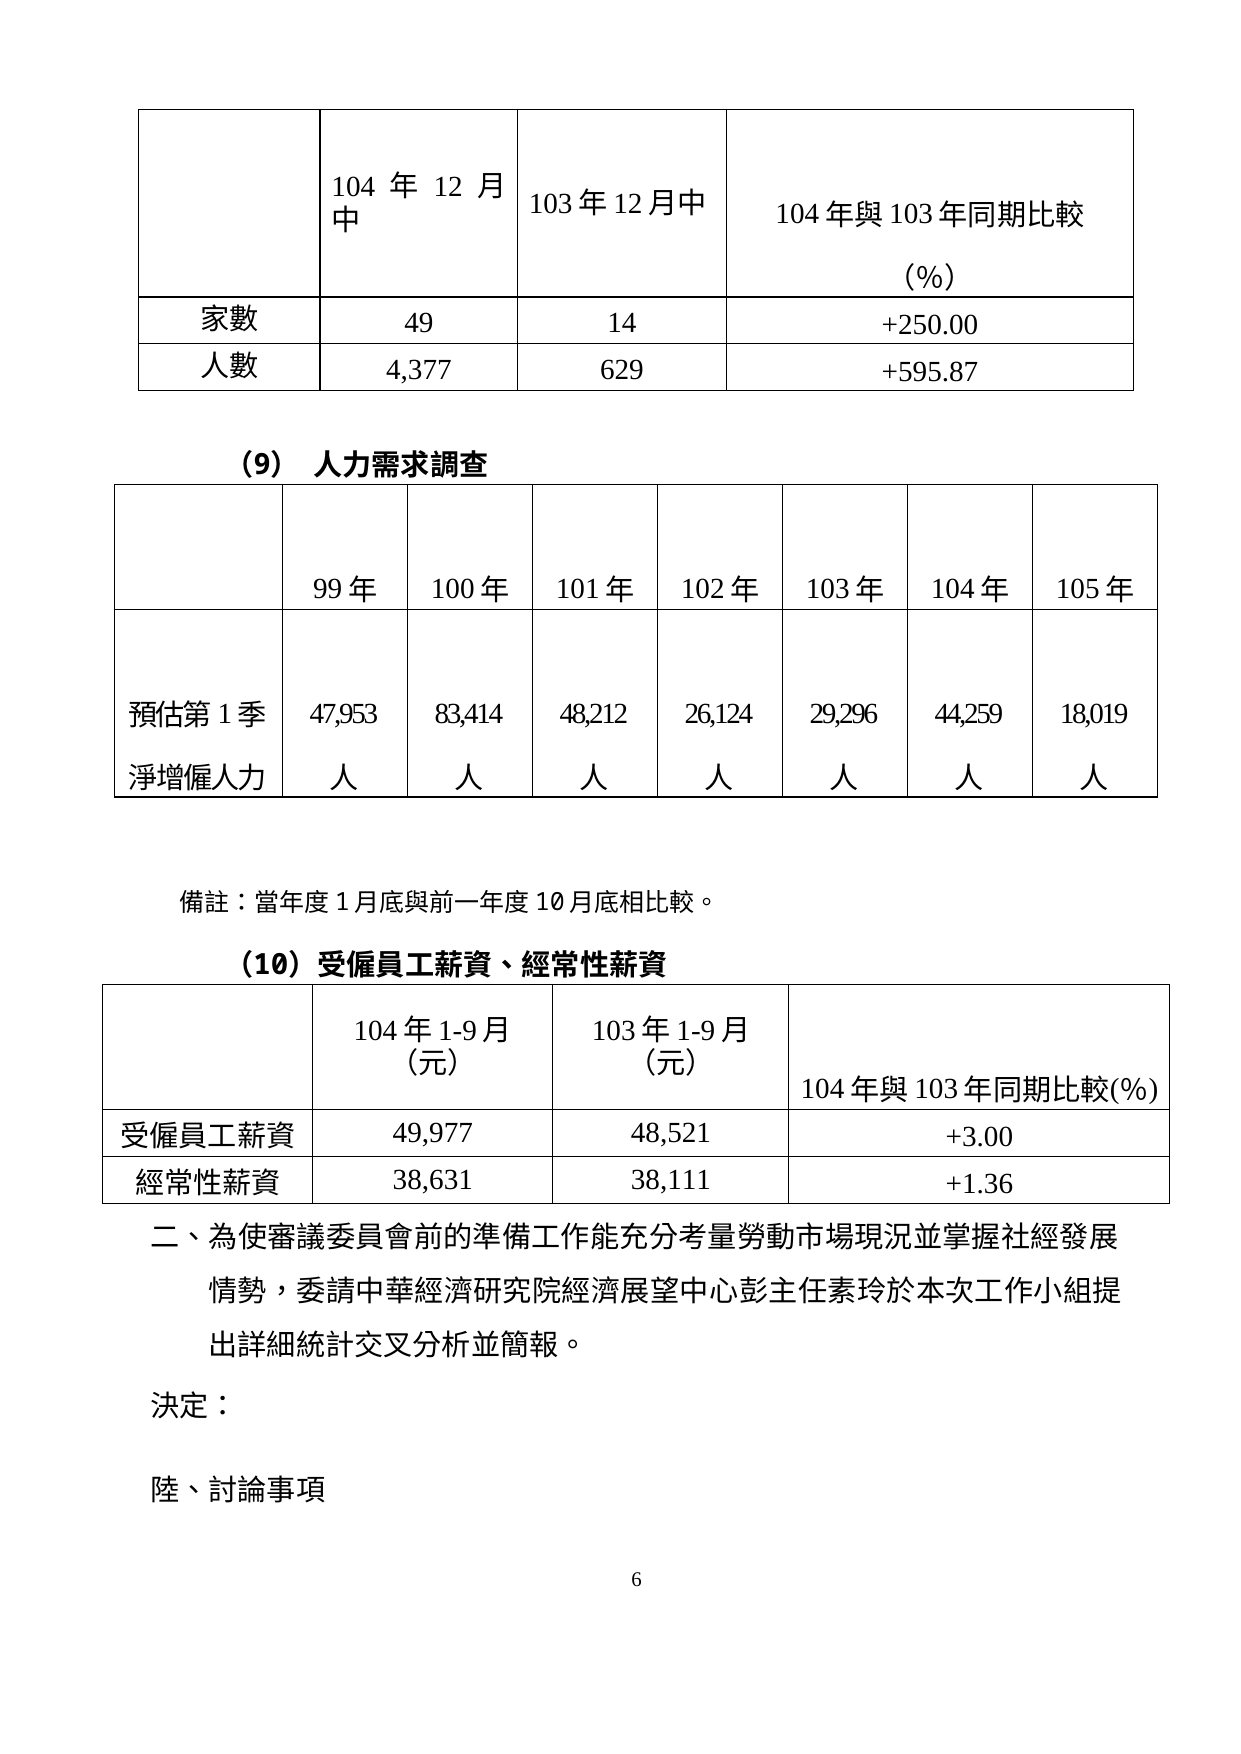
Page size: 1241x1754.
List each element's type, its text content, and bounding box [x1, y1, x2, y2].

table_cell 44,259人 [908, 610, 1032, 796]
table_cell 629 [518, 344, 726, 390]
table_cell 受僱員工薪資 [103, 1110, 312, 1156]
table_header 102年 [658, 485, 782, 609]
table_cell +250.00 [727, 298, 1133, 343]
table_header 104年1-9月（元） [313, 985, 552, 1109]
table_cell +595.87 [727, 344, 1133, 390]
table_cell 48,212人 [533, 610, 657, 796]
table_cell 26,124人 [658, 610, 782, 796]
table_cell 預估第1季 淨增僱人力 [115, 610, 282, 796]
table_cell 49,977 [313, 1110, 552, 1156]
table_cell 18,019人 [1033, 610, 1157, 796]
text 二、為使審議委員會前的準備工作能充分考量勞動市場現況並掌握社經發展情勢，委請中華經濟研究院經濟展望中心彭主任素玲於本次工作小組提出詳細統計交叉分析並簡報。 [150, 1204, 1122, 1366]
table_cell 人數 [139, 344, 319, 390]
table_cell +1.36 [789, 1157, 1169, 1203]
table_header 104年12月中 [321, 110, 517, 296]
table_header 100年 [408, 485, 532, 609]
table_cell 14 [518, 298, 726, 343]
table_cell 38,111 [553, 1157, 788, 1203]
table_header 99年 [283, 485, 407, 609]
table_header 104年 [908, 485, 1032, 609]
table_header 105年 [1033, 485, 1157, 609]
table_cell 38,631 [313, 1157, 552, 1203]
table_cell 48,521 [553, 1110, 788, 1156]
table_header [139, 110, 319, 296]
table_cell 29,296人 [783, 610, 907, 796]
table_cell 家數 [139, 298, 319, 343]
table_cell 83,414人 [408, 610, 532, 796]
table_header 103年1-9月（元） [553, 985, 788, 1109]
table_header 104年與103年同期比較(％) [789, 985, 1169, 1109]
text 備註：當年度1月底與前一年度10月底相比較。 [179, 859, 1122, 921]
text 陸、討論事項 [150, 1466, 1122, 1508]
table_header 103年 [783, 485, 907, 609]
table_header [103, 985, 312, 1109]
table_cell 經常性薪資 [103, 1157, 312, 1203]
table_header 101年 [533, 485, 657, 609]
text 決定： [150, 1366, 1122, 1429]
table_header 103年12月中 [518, 110, 726, 296]
list 受僱員工薪資、經常性薪資 [224, 921, 1122, 984]
table_cell 49 [321, 298, 517, 343]
list 人力需求調查 [224, 421, 1122, 484]
table_cell 4,377 [321, 344, 517, 390]
table_header [115, 485, 282, 609]
table_cell +3.00 [789, 1110, 1169, 1156]
table_header 104年與103年同期比較（％） [727, 110, 1133, 296]
table_cell 47,953人 [283, 610, 407, 796]
